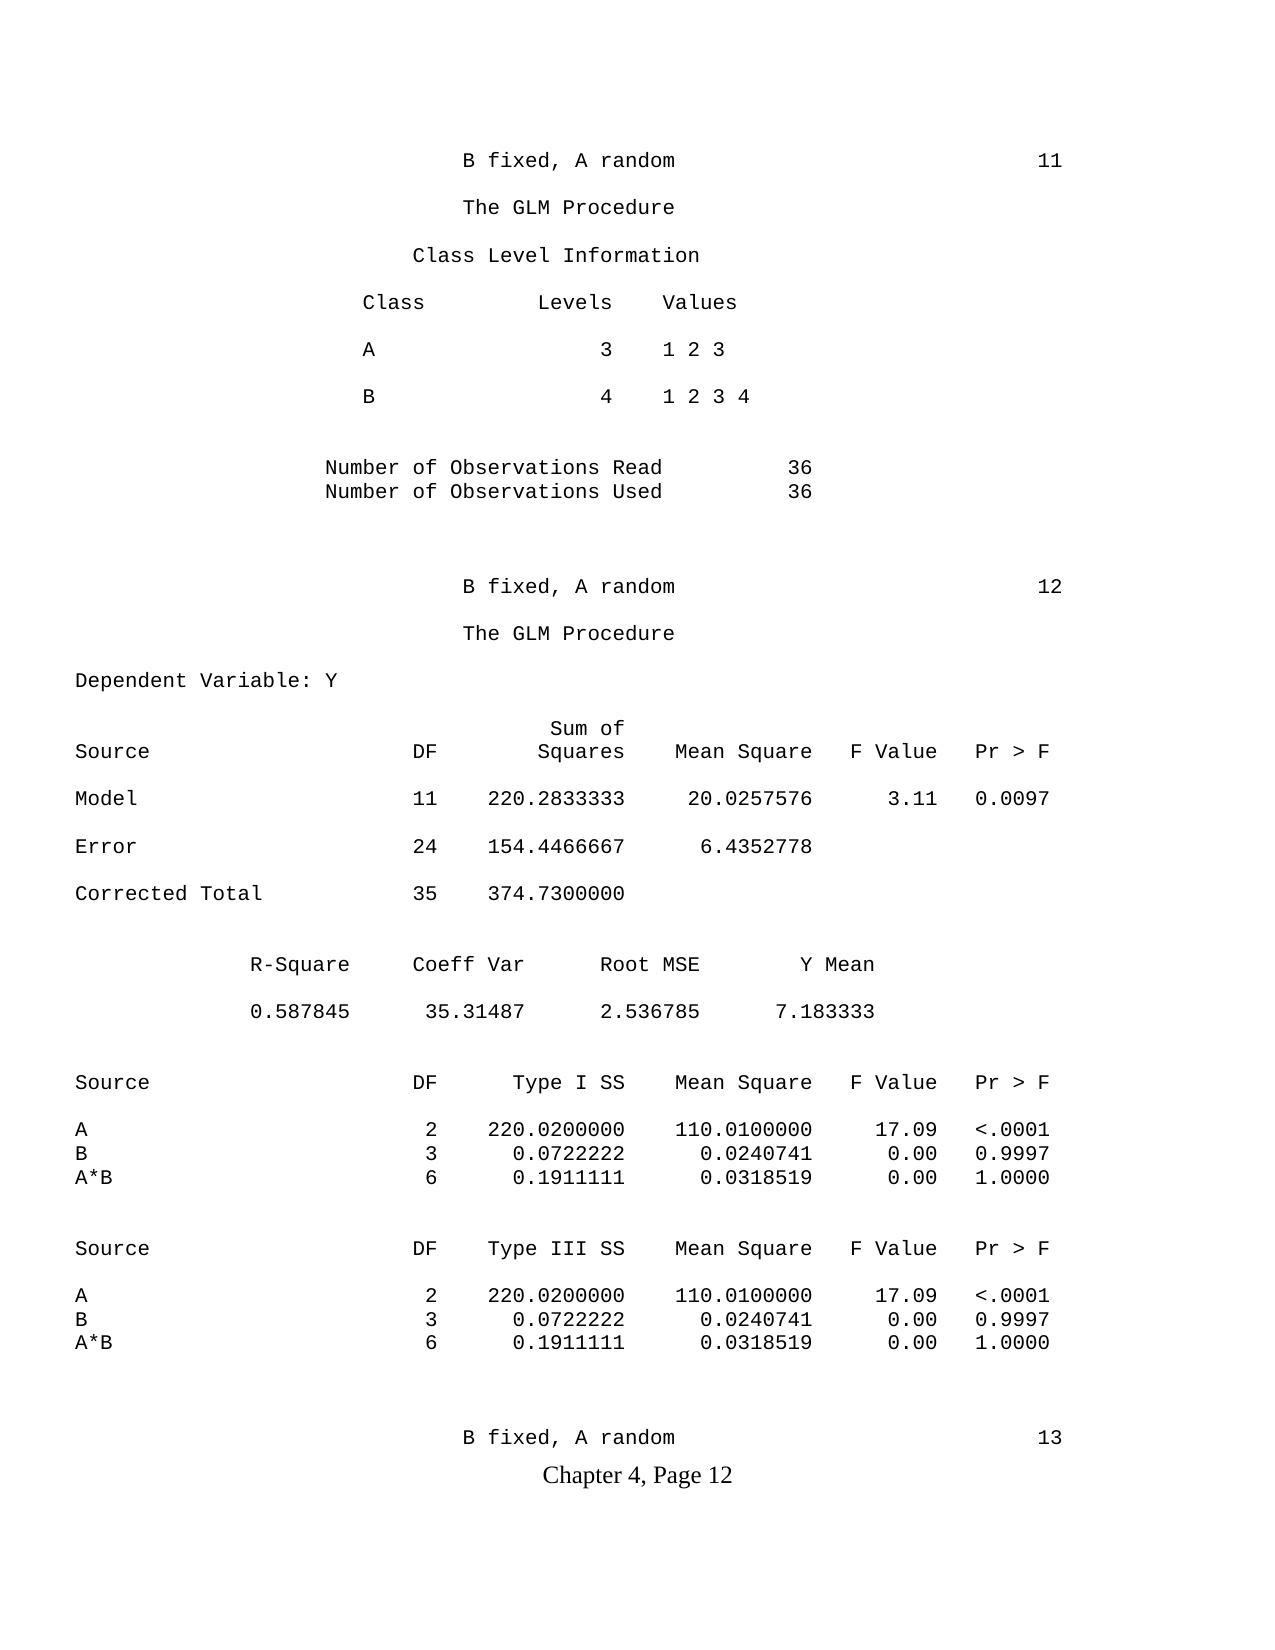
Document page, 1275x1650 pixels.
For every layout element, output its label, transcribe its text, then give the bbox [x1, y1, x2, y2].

text A 2 220.0200000 110.0100000 17.09 <.0001 [75, 1119, 1200, 1143]
text Source DF Type III SS Mean Square F Value Pr > F [75, 1238, 1200, 1261]
text Source DF Squares Mean Square F Value Pr > F [75, 741, 1200, 765]
text B 4 1 2 3 4 [75, 386, 1200, 410]
text B fixed, A random 13 [75, 1427, 1200, 1451]
text The GLM Procedure [75, 623, 1200, 647]
text 0.587845 35.31487 2.536785 7.183333 [75, 1001, 1200, 1025]
text Number of Observations Read 36 [75, 457, 1200, 481]
text Model 11 220.2833333 20.0257576 3.11 0.0097 [75, 788, 1200, 812]
text Dependent Variable: Y [75, 670, 1200, 694]
text A 3 1 2 3 [75, 339, 1200, 363]
text B 3 0.0722222 0.0240741 0.00 0.9997 [75, 1143, 1200, 1167]
text A*B 6 0.1911111 0.0318519 0.00 1.0000 [75, 1332, 1200, 1356]
text Corrected Total 35 374.7300000 [75, 883, 1200, 907]
text B fixed, A random 12 [75, 576, 1200, 599]
text B fixed, A random 11 [75, 150, 1200, 174]
text Error 24 154.4466667 6.4352778 [75, 836, 1200, 859]
text A*B 6 0.1911111 0.0318519 0.00 1.0000 [75, 1167, 1200, 1190]
text A 2 220.0200000 110.0100000 17.09 <.0001 [75, 1285, 1200, 1309]
text B 3 0.0722222 0.0240741 0.00 0.9997 [75, 1309, 1200, 1332]
text Number of Observations Used 36 [75, 481, 1200, 505]
text The GLM Procedure [75, 197, 1200, 221]
text Class Level Information [75, 244, 1200, 268]
text Class Levels Values [75, 292, 1200, 316]
text Sum of [75, 717, 1200, 741]
text Source DF Type I SS Mean Square F Value Pr > F [75, 1072, 1200, 1096]
text R-Square Coeff Var Root MSE Y Mean [75, 954, 1200, 978]
